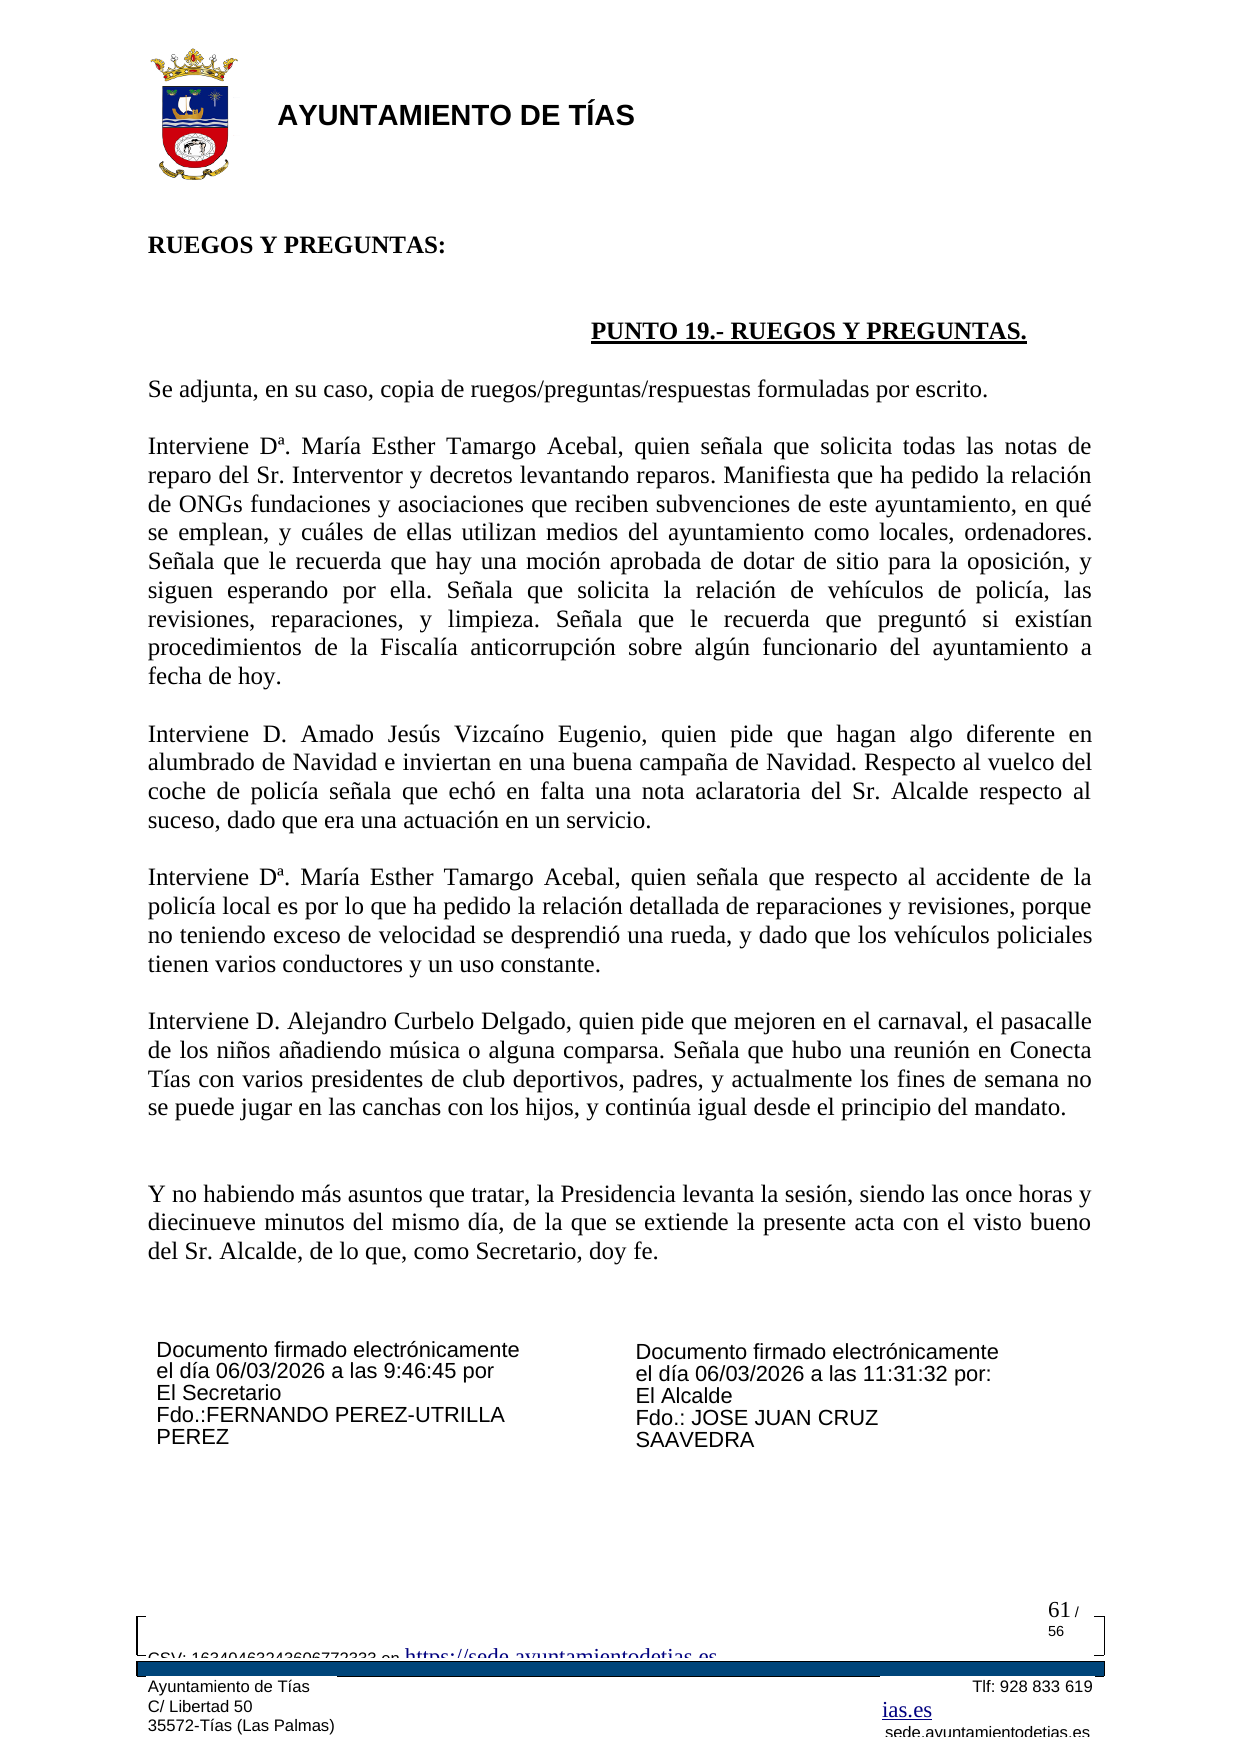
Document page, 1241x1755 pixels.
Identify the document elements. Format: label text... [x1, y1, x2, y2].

text Fdo.: JOSE JUAN CRUZ SAAVEDRA [635, 1408, 996, 1452]
text Documento firmado electrónicamente el día 06/03/2026 a las 9:46:45 por El Secretario [156, 1339, 522, 1405]
text Documento firmado electrónicamente el día 06/03/2026 a las 11:31:32 por: El Alcalde [635, 1342, 1009, 1408]
text PUNTO 19.- RUEGOS Y PREGUNTAS. [591, 316, 1105, 345]
text Interviene D. Alejandro Curbelo Delgado, quien pide que mejoren en el carnaval, el pasacalle de los niños añadiendo música o alguna comparsa. Señala que hubo una reunión en Conecta Tías con varios presidentes de club deportivos, padres, y actualmente los fines de semana no se puede jugar en las canchas con los hijos, y continúa igual desde el principio del mandato. [148, 1006, 1093, 1121]
text Interviene Dª. María Esther Tamargo Acebal, quien señala que solicita todas las notas de reparo del Sr. Interventor y decretos levantando reparos. Manifiesta que ha pedido la relación de ONGs fundaciones y asociaciones que reciben subvenciones de este ayuntamiento, en qué se emplean, y cuáles de ellas utilizan medios del ayuntamiento como locales, ordenadores. Señala que le recuerda que hay una moción aprobada de dotar de sitio para la oposición, y siguen esperando por ella. Señala que solicita la relación de vehículos de policía, las revisiones, reparaciones, y limpieza. Señala que le recuerda que preguntó si existían procedimientos de la Fiscalía anticorrupción sobre algún funcionario del ayuntamiento a fecha de hoy. [148, 431, 1093, 690]
text Y no habiendo más asuntos que tratar, la Presidencia levanta la sesión, siendo las once horas y diecinueve minutos del mismo día, de la que se extiende la presente acta con el visto bueno del Sr. Alcalde, de lo que, como Secretario, doy fe. [148, 1179, 1093, 1265]
text RUEGOS Y PREGUNTAS: [148, 230, 1105, 258]
text Interviene Dª. María Esther Tamargo Acebal, quien señala que respecto al accidente de la policía local es por lo que ha pedido la relación detallada de reparaciones y revisiones, porque no teniendo exceso de velocidad se desprendió una rueda, y dado que los vehículos policiales tienen varios conductores y un uso constante. [148, 862, 1093, 977]
text Fdo.:FERNANDO PEREZ-UTRILLA PEREZ [156, 1405, 527, 1449]
text Interviene D. Amado Jesús Vizcaíno Eugenio, quien pide que hagan algo diferente en alumbrado de Navidad e inviertan en una buena campaña de Navidad. Respecto al vuelco del coche de policía señala que echó en falta una nota aclaratoria del Sr. Alcalde respecto al suceso, dado que era una actuación en un servicio. [148, 719, 1093, 834]
text Se adjunta, en su caso, copia de ruegos/preguntas/respuestas formuladas por escrito. [148, 374, 1105, 402]
